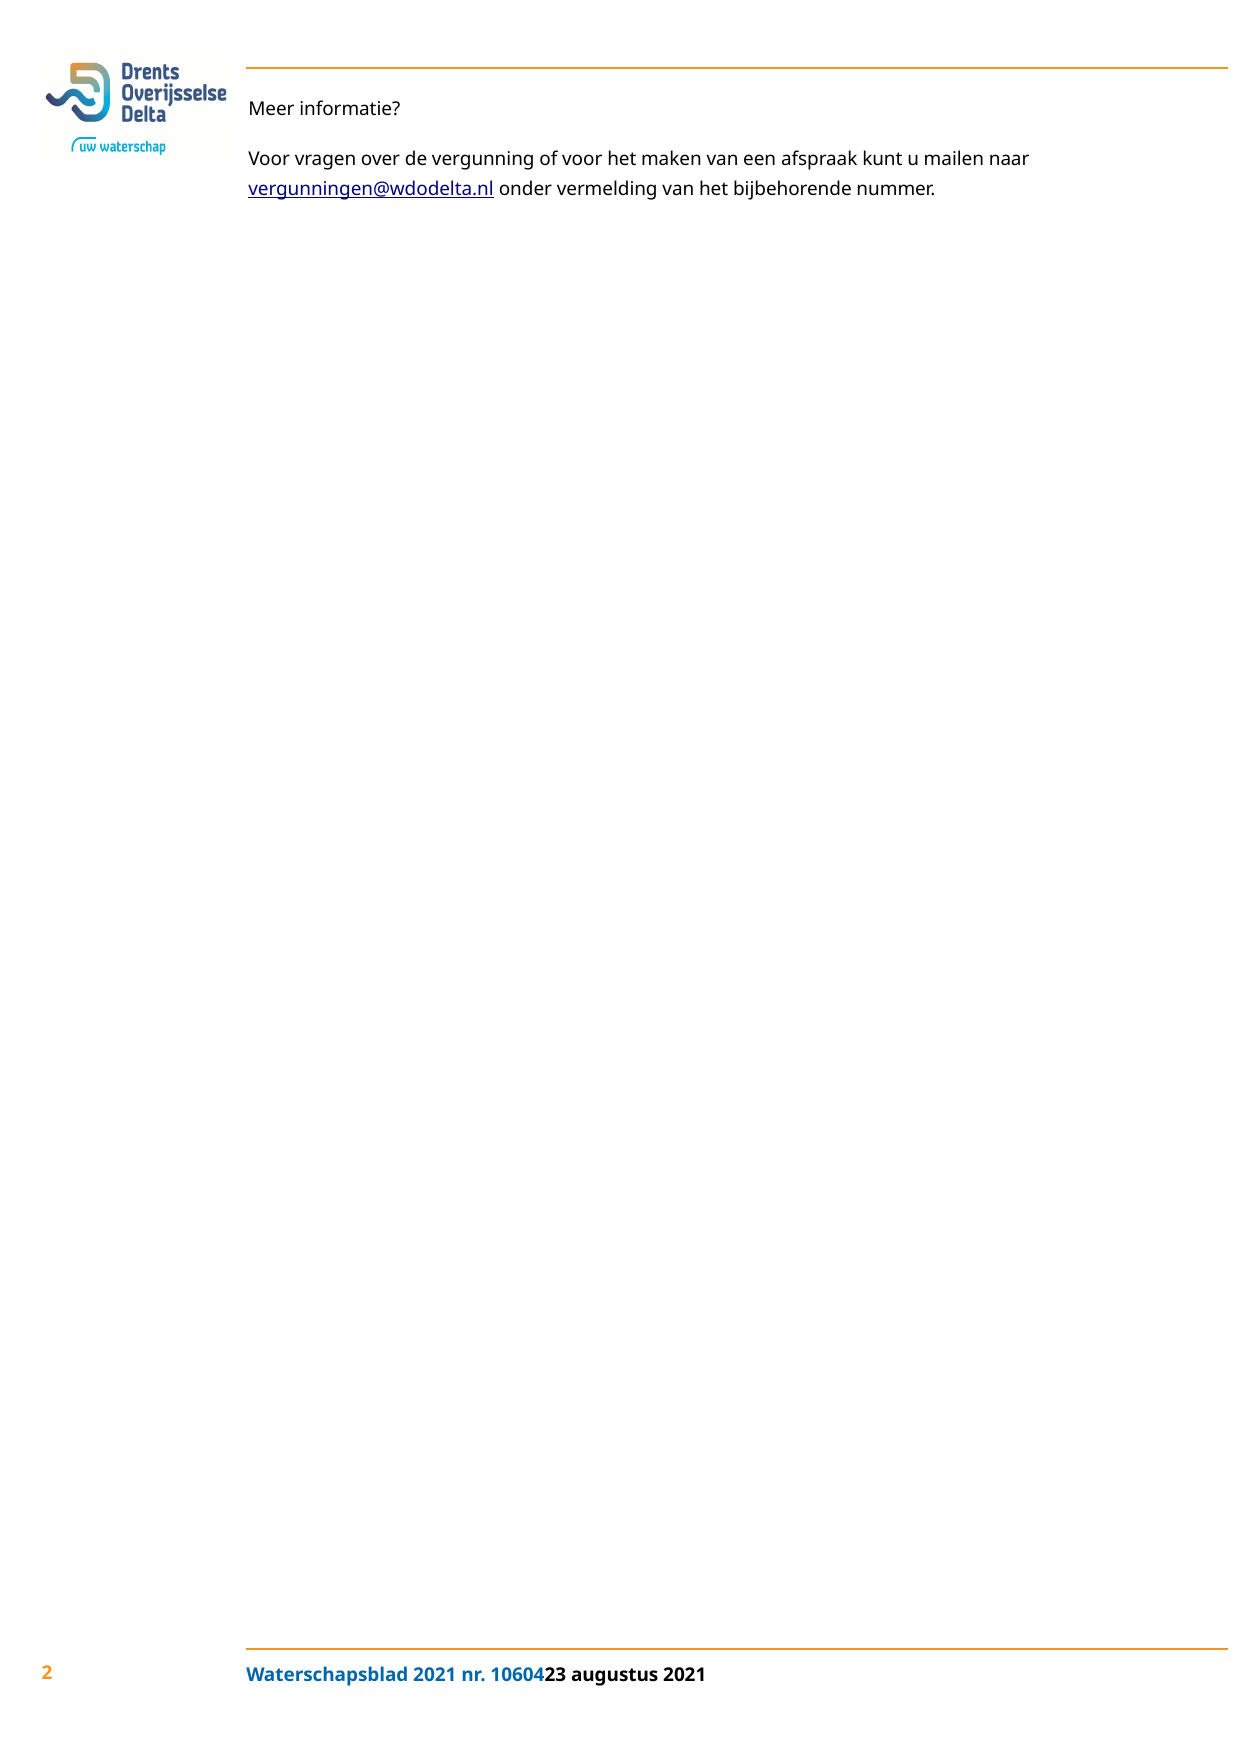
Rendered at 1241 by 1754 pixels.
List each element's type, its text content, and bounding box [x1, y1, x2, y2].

text Voor vragen over de vergunning of voor het maken van een afspraak kunt u mailen naar vergunningen@wdodelta.nl onder vermelding van het bijbehorende nummer. [248, 145, 1152, 201]
text Meer informatie? [248, 95, 1152, 121]
picture [41, 47, 231, 172]
